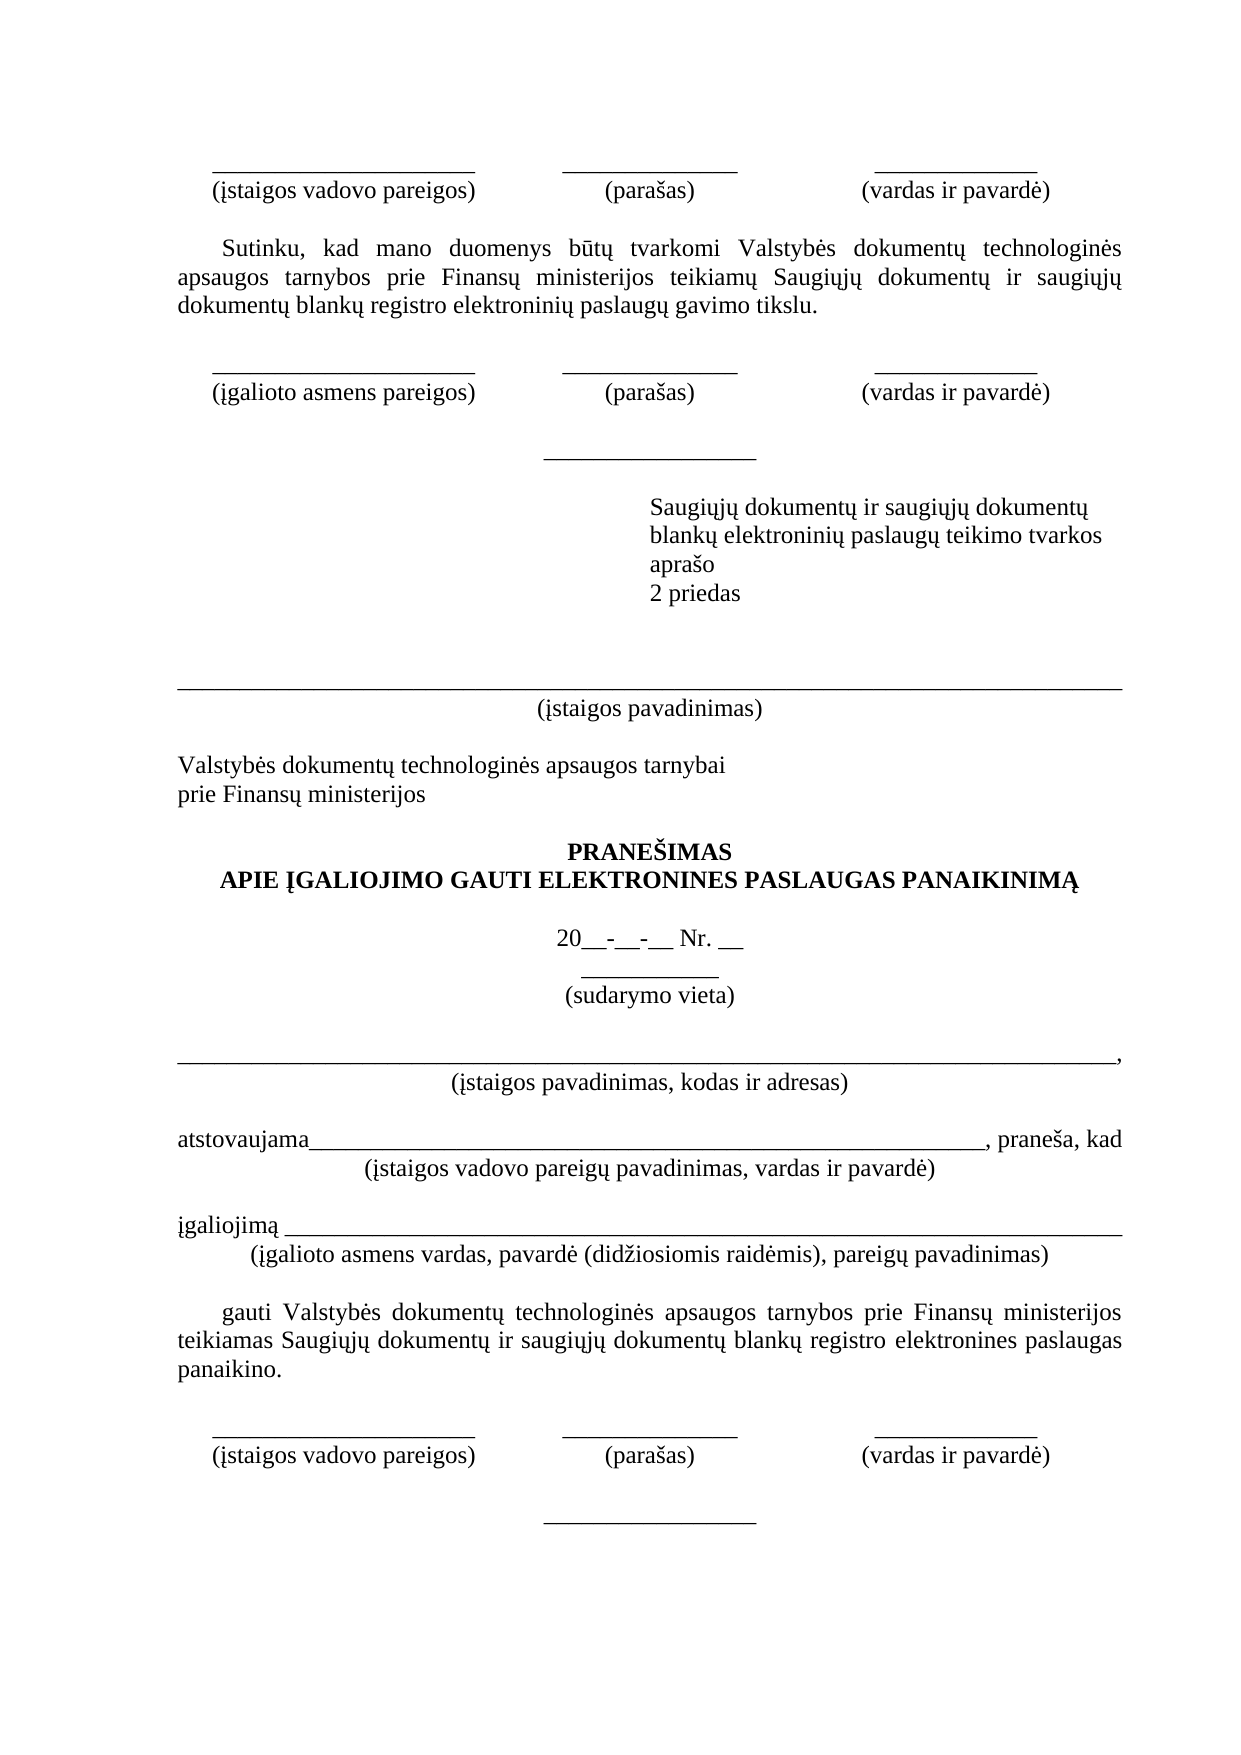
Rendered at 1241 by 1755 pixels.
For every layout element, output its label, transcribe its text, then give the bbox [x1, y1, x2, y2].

table_header [510, 1412, 552, 1469]
text _ [177, 664, 1122, 689]
table_header _____________________ (įstaigos vadovo pareigos) [177, 147, 510, 204]
table_header [747, 147, 789, 204]
text prie Finansų ministerijos [177, 779, 1122, 808]
text PRANEŠIMAS [177, 837, 1122, 866]
table_header [510, 348, 552, 406]
text _________________ [177, 434, 1122, 463]
text įgaliojimą [177, 1211, 1122, 1239]
text gauti Valstybės dokumentų technologinės apsaugos tarnybos prie Finansų ministerijos teikiamas Saugiųjų dokumentų ir saugiųjų dokumentų blankų registro elektronines paslaugas panaikino. [177, 1297, 1122, 1383]
table_header _____________ (vardas ir pavardė) [789, 348, 1122, 406]
text _ , [177, 1038, 1122, 1067]
text _________________ [177, 1498, 1122, 1527]
table_header ______________ (parašas) [553, 147, 747, 204]
text Valstybės dokumentų technologinės apsaugos tarnybai [177, 751, 1122, 779]
text 2 priedas [649, 578, 1122, 607]
text (įgalioto asmens vardas, pavardė (didžiosiomis raidėmis), pareigų pavadinimas) [177, 1239, 1122, 1268]
table_header [510, 147, 552, 204]
text (įstaigos vadovo pareigų pavadinimas, vardas ir pavardė) [177, 1153, 1122, 1182]
text Saugiųjų dokumentų ir saugiųjų dokumentų blankų elektroninių paslaugų teikimo tvarkos aprašo [649, 492, 1122, 578]
table_header [747, 348, 789, 406]
table_header _____________________ (įgalioto asmens pareigos) [177, 348, 510, 406]
table_header _____________ (vardas ir pavardė) [789, 147, 1122, 204]
text ___________ [177, 952, 1122, 981]
text atstovaujama , praneša, kad [177, 1124, 1122, 1153]
text (sudarymo vieta) [177, 981, 1122, 1009]
text (įstaigos pavadinimas, kodas ir adresas) [177, 1067, 1122, 1096]
text 20__-__-__ Nr. __ [177, 923, 1122, 952]
table_header _____________ (vardas ir pavardė) [789, 1412, 1122, 1469]
text Sutinku, kad mano duomenys būtų tvarkomi Valstybės dokumentų technologinės apsaugos tarnybos prie Finansų ministerijos teikiamų Saugiųjų dokumentų ir saugiųjų dokumentų blankų registro elektroninių paslaugų gavimo tikslu. [177, 233, 1122, 319]
table_header ______________ (parašas) [553, 1412, 747, 1469]
text (įstaigos pavadinimas) [177, 693, 1122, 722]
table_header _____________________ (įstaigos vadovo pareigos) [177, 1412, 510, 1469]
table_header [747, 1412, 789, 1469]
text APIE ĮGALIOJIMO GAUTI ELEKTRONINES PASLAUGAS PANAIKINIMĄ [177, 866, 1122, 894]
table_header ______________ (parašas) [553, 348, 747, 406]
